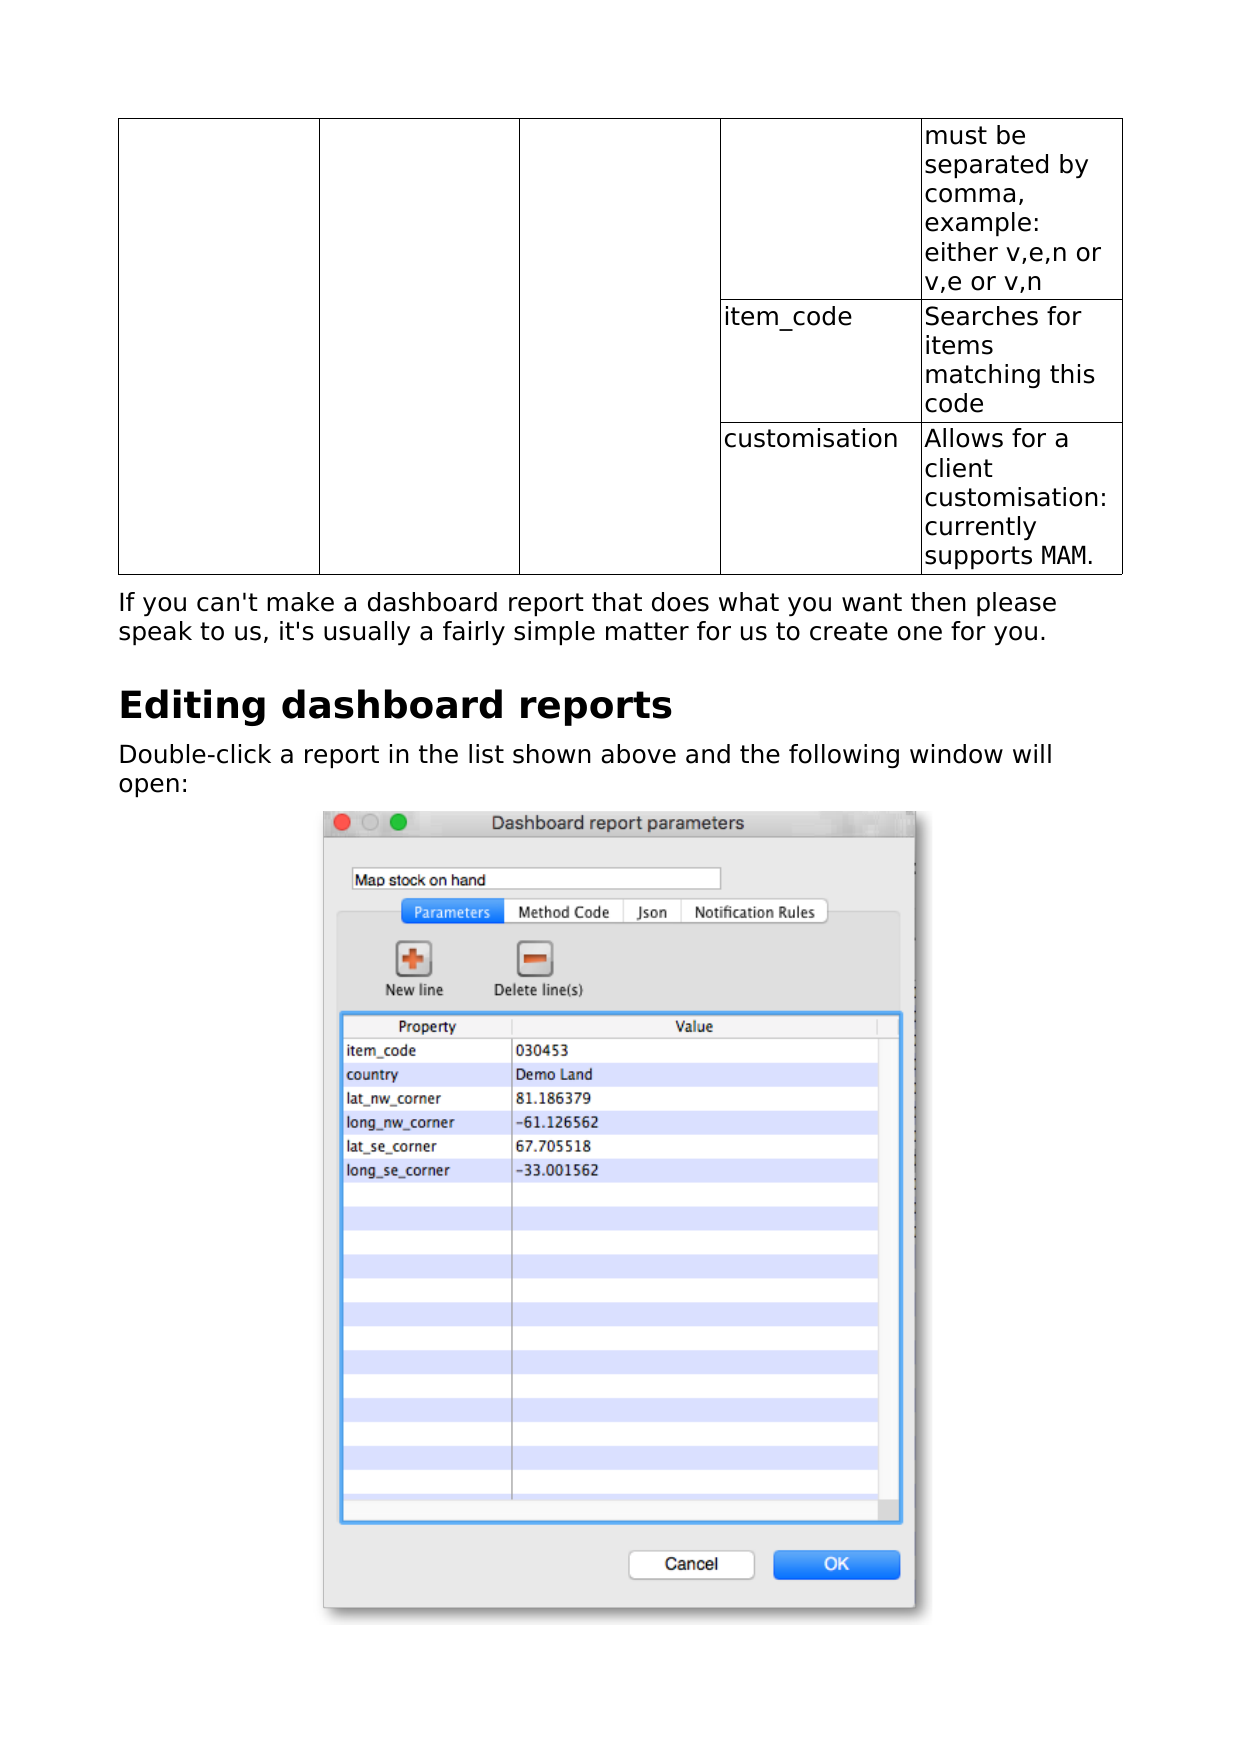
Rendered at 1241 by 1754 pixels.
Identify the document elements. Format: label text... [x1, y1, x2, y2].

table_cell Searches for items matching this code [922, 300, 1122, 422]
text If you can't make a dashboard report that does what you want then please speak to us, it's usually a fairly simple matter for us to create one for you. [118, 588, 1122, 647]
subtitle Editing dashboard reports [118, 684, 1122, 728]
table_cell [520, 119, 720, 573]
picture [307, 811, 933, 1625]
table_cell item_code [721, 300, 921, 422]
table_cell [721, 119, 921, 299]
table_cell Allows for a client customisation: currently supports MAM. [922, 423, 1122, 573]
table_cell customisation [721, 423, 921, 573]
text Double-click a report in the list shown above and the following window will open: [118, 740, 1122, 799]
table_cell must be separated by comma, example: either v,e,n or v,e or v,n [922, 119, 1122, 299]
table_cell [320, 119, 519, 573]
table_cell [119, 119, 319, 573]
